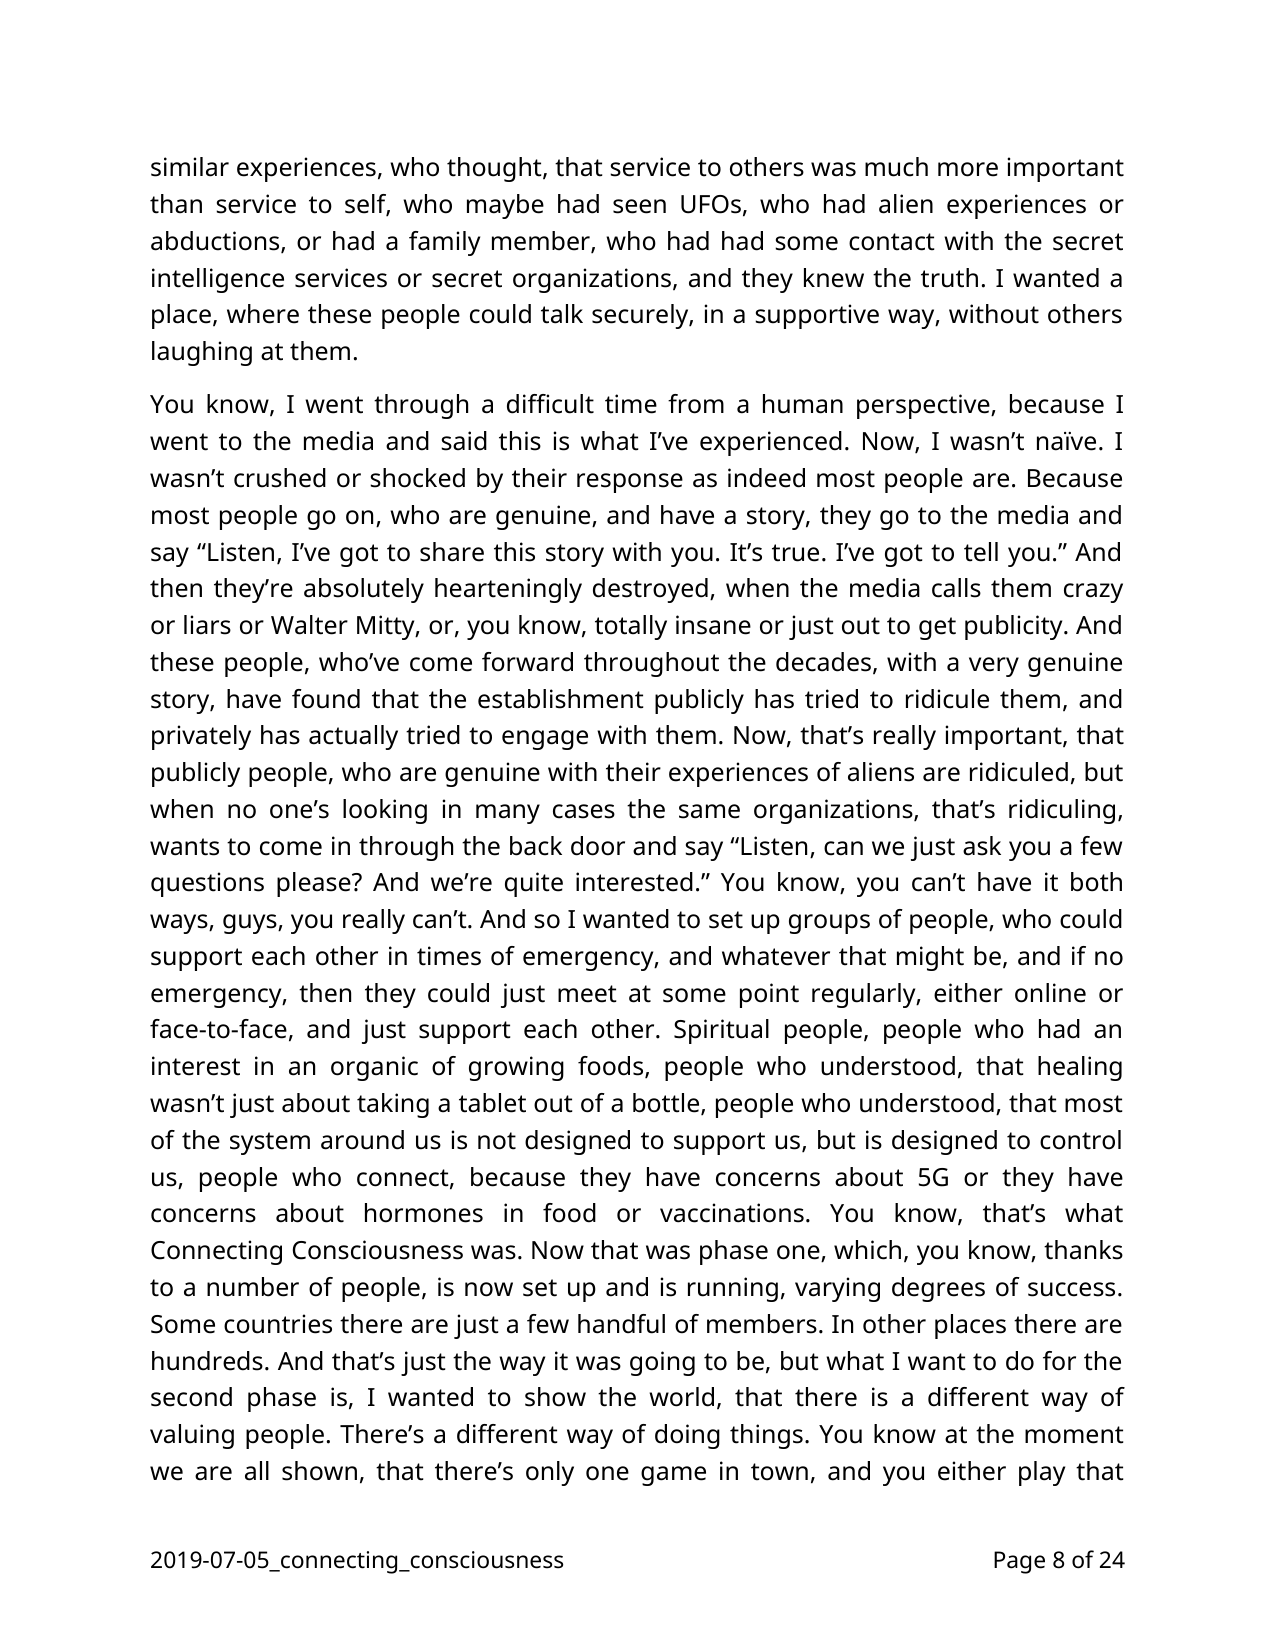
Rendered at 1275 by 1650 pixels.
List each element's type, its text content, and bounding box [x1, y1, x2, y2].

text similar experiences, who thought, that service to others was much more important than service to self, who maybe had seen UFOs, who had alien experiences or abductions, or had a family member, who had had some contact with the secret intelligence services or secret organizations, and they knew the truth. I wanted a place, where these people could talk securely, in a supportive way, without others laughing at them. [150, 150, 1125, 368]
text You know, I went through a difficult time from a human perspective, because I went to the media and said this is what I’ve experienced. Now, I wasn’t naïve. I wasn’t crushed or shocked by their response as indeed most people are. Because most people go on, who are genuine, and have a story, they go to the media and say “Listen, I’ve got to share this story with you. It’s true. I’ve got to tell you.” And then they’re absolutely hearteningly destroyed, when the media calls them crazy or liars or Walter Mitty, or, you know, totally insane or just out to get publicity. And these people, who’ve come forward throughout the decades, with a very genuine story, have found that the establishment publicly has tried to ridicule them, and privately has actually tried to engage with them. Now, that’s really important, that publicly people, who are genuine with their experiences of aliens are ridiculed, but when no one’s looking in many cases the same organizations, that’s ridiculing, wants to come in through the back door and say “Listen, can we just ask you a few questions please? And we’re quite interested.” You know, you can’t have it both ways, guys, you really can’t. And so I wanted to set up groups of people, who could support each other in times of emergency, and whatever that might be, and if no emergency, then they could just meet at some point regularly, either online or face-to-face, and just support each other. Spiritual people, people who had an interest in an organic of growing foods, people who understood, that healing wasn’t just about taking a tablet out of a bottle, people who understood, that most of the system around us is not designed to support us, but is designed to control us, people who connect, because they have concerns about 5G or they have concerns about hormones in food or vaccinations. You know, that’s what Connecting Consciousness was. Now that was phase one, which, you know, thanks to a number of people, is now set up and is running, varying degrees of success. Some countries there are just a few handful of members. In other places there are hundreds. And that’s just the way it was going to be, but what I want to do for the second phase is, I wanted to show the world, that there is a different way of valuing people. There’s a different way of doing things. You know at the moment we are all shown, that there’s only one game in town, and you either play that [150, 387, 1125, 1487]
